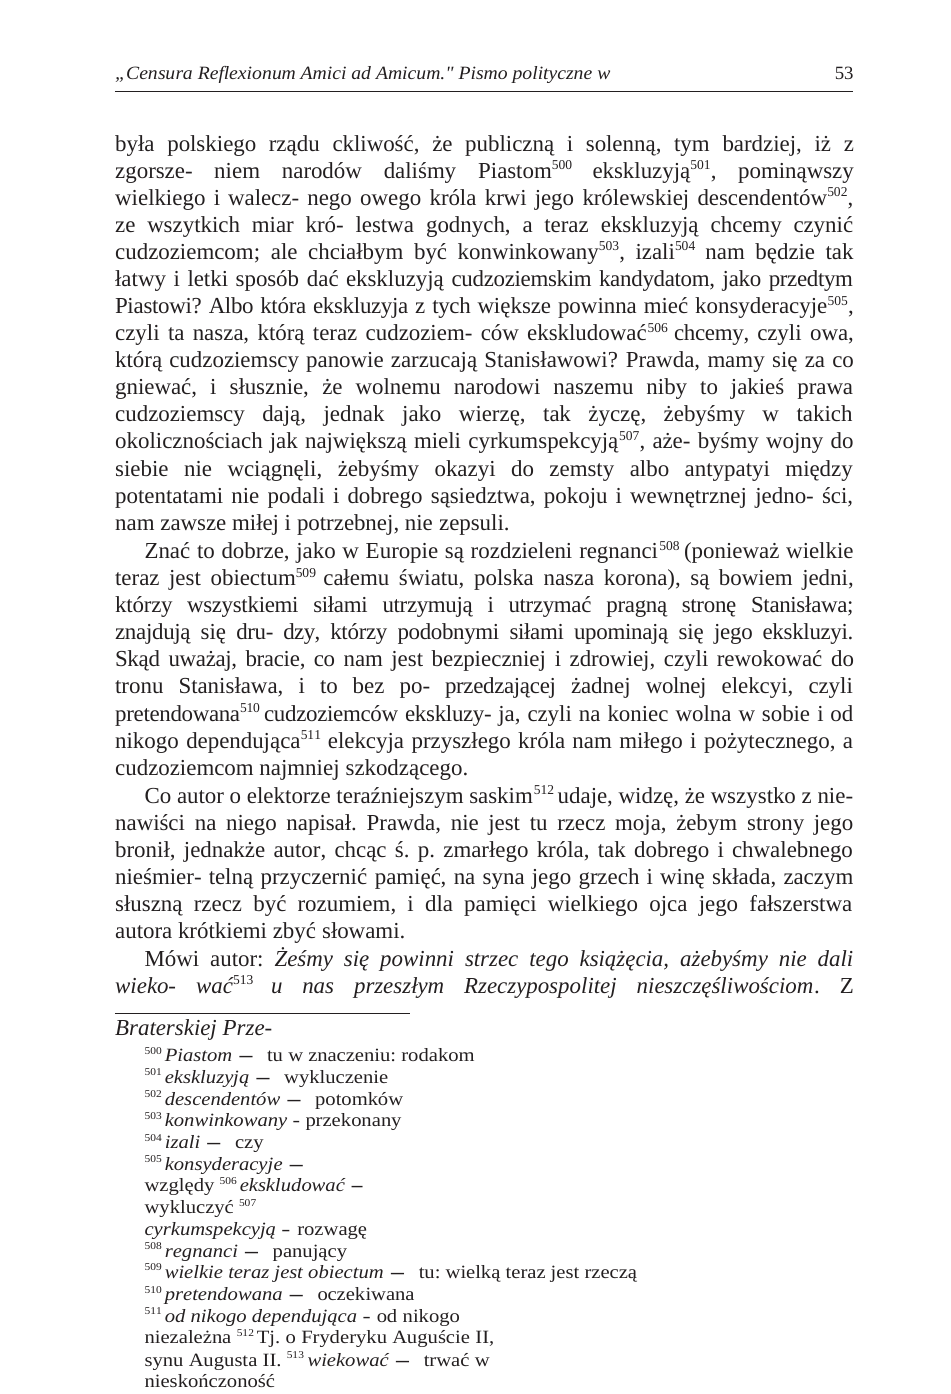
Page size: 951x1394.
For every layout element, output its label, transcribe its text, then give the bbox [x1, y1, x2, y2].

text 509 wielkie teraz jest obiectum - tu: wielką teraz jest rzeczą [144, 1261, 914, 1282]
text była polskiego rządu ckliwość, że publiczną i solenną, tym bardziej, iż z zgorsze- niem narodów daliśmy Piastom500 ekskluzyją501, pominąwszy wielkiego i walecz- nego owego króla krwi jego królewskiej descendentów502, ze wszytkich miar kró- lestwa godnych, a teraz ekskluzyją chcemy czynić cudzoziemcom; ale chciałbym być konwinkowany503, izali504 nam będzie tak łatwy i letki sposób dać ekskluzyją cudzoziemskim kandydatom, jako przedtym Piastowi? Albo która ekskluzyja z tych większe powinna mieć konsyderacyje505, czyli ta nasza, którą teraz cudzoziem- ców ekskludować506 chcemy, czyli owa, którą cudzoziemscy panowie zarzucają Stanisławowi? Prawda, mamy się za co gniewać, i słusznie, że wolnemu narodowi naszemu niby to jakieś prawa cudzoziemscy dają, jednak jako wierzę, tak życzę, żebyśmy w takich okolicznościach jak największą mieli cyrkumspekcyją507, aże- byśmy wojny do siebie nie wciągnęli, żebyśmy okazyi do zemsty albo antypatyi między potentatami nie podali i dobrego sąsiedztwa, pokoju i wewnętrznej jedno- ści, nam zawsze miłej i potrzebnej, nie zepsuli. [115, 129, 854, 535]
text 505 konsyderacyje - względy 506 ekskludować - wykluczyć 507 cyrkumspekcyją - rozwagę 508 regnanci - panujący [144, 1152, 379, 1261]
text 511 od nikogo dependująca - od nikogo niezależna 512 Tj. o Fryderyku Auguście II, synu Augusta II. 513 wiekować - trwać w nieskończoność [144, 1304, 530, 1392]
text Mówi autor: Żeśmy się powinni strzec tego książęcia, ażebyśmy nie dali wieko- wać513 u nas przeszłym Rzeczypospolitej nieszczęśliwościom. Z Braterskiej Prze- [115, 945, 853, 1041]
text 502 descendentów - potomków 503 konwinkowany - przekonany 504 izali - czy [144, 1087, 404, 1152]
text 500 Piastom - tu w znaczeniu: rodakom [144, 1044, 914, 1065]
text Znać to dobrze, jako w Europie są rozdzieleni regnanci508 (ponieważ wielkie teraz jest obiectum509 całemu światu, polska nasza korona), są bowiem jedni, którzy wszystkiemi siłami utrzymują i utrzymać pragną stronę Stanisława; znajdują się dru- dzy, którzy podobnymi siłami upominają się jego ekskluzyi. Skąd uważaj, bracie, co nam jest bezpieczniej i zdrowiej, czyli rewokować do tronu Stanisława, i to bez po- przedzającej żadnej wolnej elekcyi, czyli pretendowana510 cudzoziemców ekskluzy- ja, czyli na koniec wolna w sobie i od nikogo dependująca511 elekcyja przyszłego króla nam miłego i pożytecznego, a cudzoziemcom najmniej szkodzącego. [115, 537, 854, 780]
text Co autor o elektorze teraźniejszym saskim512 udaje, widzę, że wszystko z nie- nawiści na niego napisał. Prawda, nie jest tu rzecz moja, żebym strony jego bronił, jednakże autor, chcąc ś. p. zmarłego króla, tak dobrego i chwalebnego nieśmier- telną przyczernić pamięć, na syna jego grzech i winę składa, zaczym słuszną rzecz być rozumiem, i dla pamięci wielkiego ojca jego fałszerstwa autora krótkiemi zbyć słowami. [115, 782, 854, 943]
text 501 ekskluzyją - wykluczenie [144, 1066, 914, 1087]
text 510 pretendowana - oczekiwana [144, 1283, 914, 1304]
